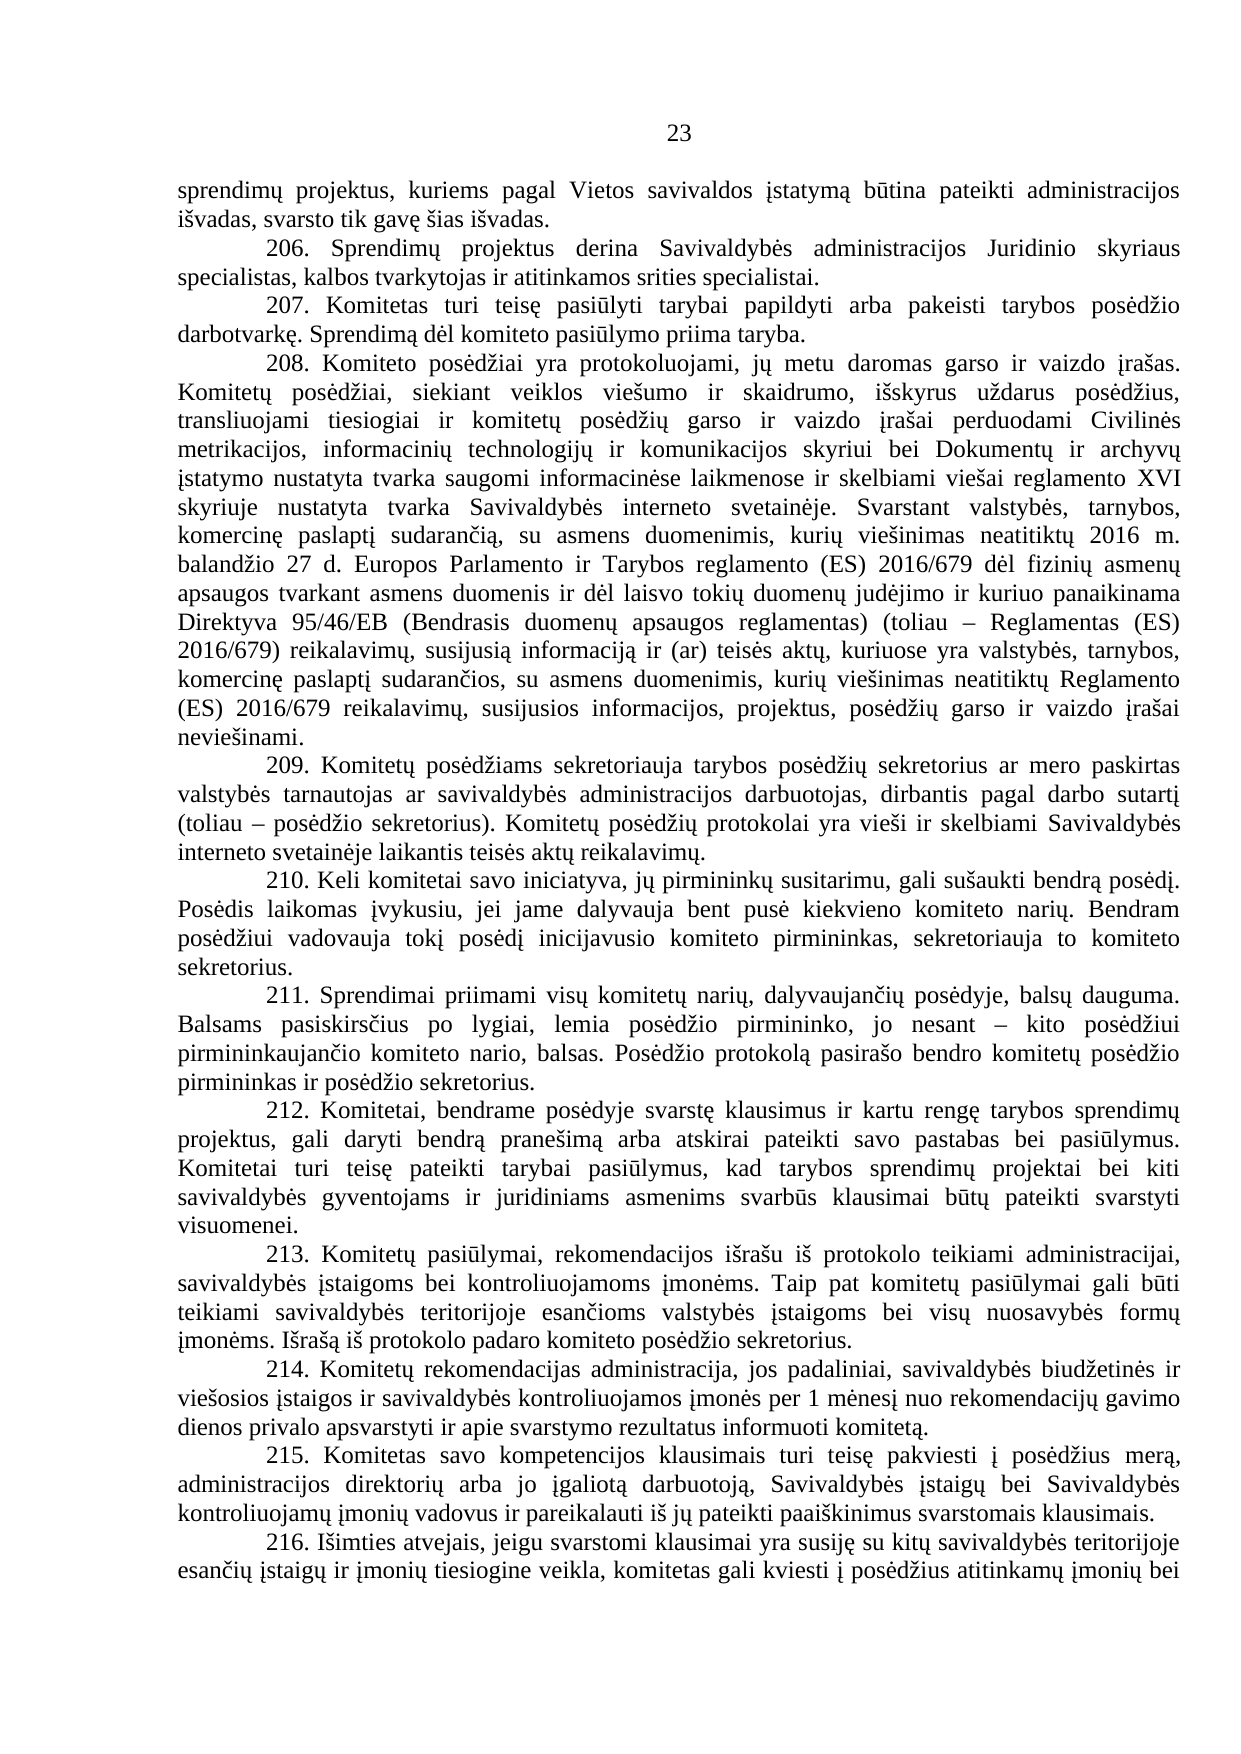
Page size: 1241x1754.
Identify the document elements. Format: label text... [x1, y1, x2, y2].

text 216. Išimties atvejais, jeigu svarstomi klausimai yra susiję su kitų savivaldybės teritorijoje esančių įstaigų ir įmonių tiesiogine veikla, komitetas gali kviesti į posėdžius atitinkamų įmonių bei [177, 1527, 1181, 1584]
text 207. Komitetas turi teisę pasiūlyti tarybai papildyti arba pakeisti tarybos posėdžio darbotvarkę. Sprendimą dėl komiteto pasiūlymo priima taryba. [177, 291, 1181, 348]
text 210. Keli komitetai savo iniciatyva, jų pirmininkų susitarimu, gali sušaukti bendrą posėdį. Posėdis laikomas įvykusiu, jei jame dalyvauja bent pusė kiekvieno komiteto narių. Bendram posėdžiui vadovauja tokį posėdį inicijavusio komiteto pirmininkas, sekretoriauja to komiteto sekretorius. [177, 866, 1181, 981]
text 215. Komitetas savo kompetencijos klausimais turi teisę pakviesti į posėdžius merą, administracijos direktorių arba jo įgaliotą darbuotoją, Savivaldybės įstaigų bei Savivaldybės kontroliuojamų įmonių vadovus ir pareikalauti iš jų pateikti paaiškinimus svarstomais klausimais. [177, 1441, 1181, 1527]
text 214. Komitetų rekomendacijas administracija, jos padaliniai, savivaldybės biudžetinės ir viešosios įstaigos ir savivaldybės kontroliuojamos įmonės per 1 mėnesį nuo rekomendacijų gavimo dienos privalo apsvarstyti ir apie svarstymo rezultatus informuoti komitetą. [177, 1354, 1181, 1441]
text sprendimų projektus, kuriems pagal Vietos savivaldos įstatymą būtina pateikti administracijos išvadas, svarsto tik gavę šias išvadas. [177, 176, 1181, 233]
text 209. Komitetų posėdžiams sekretoriauja tarybos posėdžių sekretorius ar mero paskirtas valstybės tarnautojas ar savivaldybės administracijos darbuotojas, dirbantis pagal darbo sutartį (toliau – posėdžio sekretorius). Komitetų posėdžių protokolai yra vieši ir skelbiami Savivaldybės interneto svetainėje laikantis teisės aktų reikalavimų. [177, 751, 1181, 866]
text 212. Komitetai, bendrame posėdyje svarstę klausimus ir kartu rengę tarybos sprendimų projektus, gali daryti bendrą pranešimą arba atskirai pateikti savo pastabas bei pasiūlymus. Komitetai turi teisę pateikti tarybai pasiūlymus, kad tarybos sprendimų projektai bei kiti savivaldybės gyventojams ir juridiniams asmenims svarbūs klausimai būtų pateikti svarstyti visuomenei. [177, 1096, 1181, 1239]
text 206. Sprendimų projektus derina Savivaldybės administracijos Juridinio skyriaus specialistas, kalbos tvarkytojas ir atitinkamos srities specialistai. [177, 233, 1181, 291]
text 211. Sprendimai priimami visų komitetų narių, dalyvaujančių posėdyje, balsų dauguma. Balsams pasiskirsčius po lygiai, lemia posėdžio pirmininko, jo nesant – kito posėdžiui pirmininkaujančio komiteto nario, balsas. Posėdžio protokolą pasirašo bendro komitetų posėdžio pirmininkas ir posėdžio sekretorius. [177, 981, 1181, 1096]
text 208. Komiteto posėdžiai yra protokoluojami, jų metu daromas garso ir vaizdo įrašas. Komitetų posėdžiai, siekiant veiklos viešumo ir skaidrumo, išskyrus uždarus posėdžius, transliuojami tiesiogiai ir komitetų posėdžių garso ir vaizdo įrašai perduodami Civilinės metrikacijos, informacinių technologijų ir komunikacijos skyriui bei Dokumentų ir archyvų įstatymo nustatyta tvarka saugomi informacinėse laikmenose ir skelbiami viešai reglamento XVI skyriuje nustatyta tvarka Savivaldybės interneto svetainėje. Svarstant valstybės, tarnybos, komercinę paslaptį sudarančią, su asmens duomenimis, kurių viešinimas neatitiktų 2016 m. balandžio 27 d. Europos Parlamento ir Tarybos reglamento (ES) 2016/679 dėl fizinių asmenų apsaugos tvarkant asmens duomenis ir dėl laisvo tokių duomenų judėjimo ir kuriuo panaikinama Direktyva 95/46/EB (Bendrasis duomenų apsaugos reglamentas) (toliau – Reglamentas (ES) 2016/679) reikalavimų, susijusią informaciją ir (ar) teisės aktų, kuriuose yra valstybės, tarnybos, komercinę paslaptį sudarančios, su asmens duomenimis, kurių viešinimas neatitiktų Reglamento (ES) 2016/679 reikalavimų, susijusios informacijos, projektus, posėdžių garso ir vaizdo įrašai neviešinami. [177, 348, 1181, 751]
text 213. Komitetų pasiūlymai, rekomendacijos išrašu iš protokolo teikiami administracijai, savivaldybės įstaigoms bei kontroliuojamoms įmonėms. Taip pat komitetų pasiūlymai gali būti teikiami savivaldybės teritorijoje esančioms valstybės įstaigoms bei visų nuosavybės formų įmonėms. Išrašą iš protokolo padaro komiteto posėdžio sekretorius. [177, 1239, 1181, 1354]
